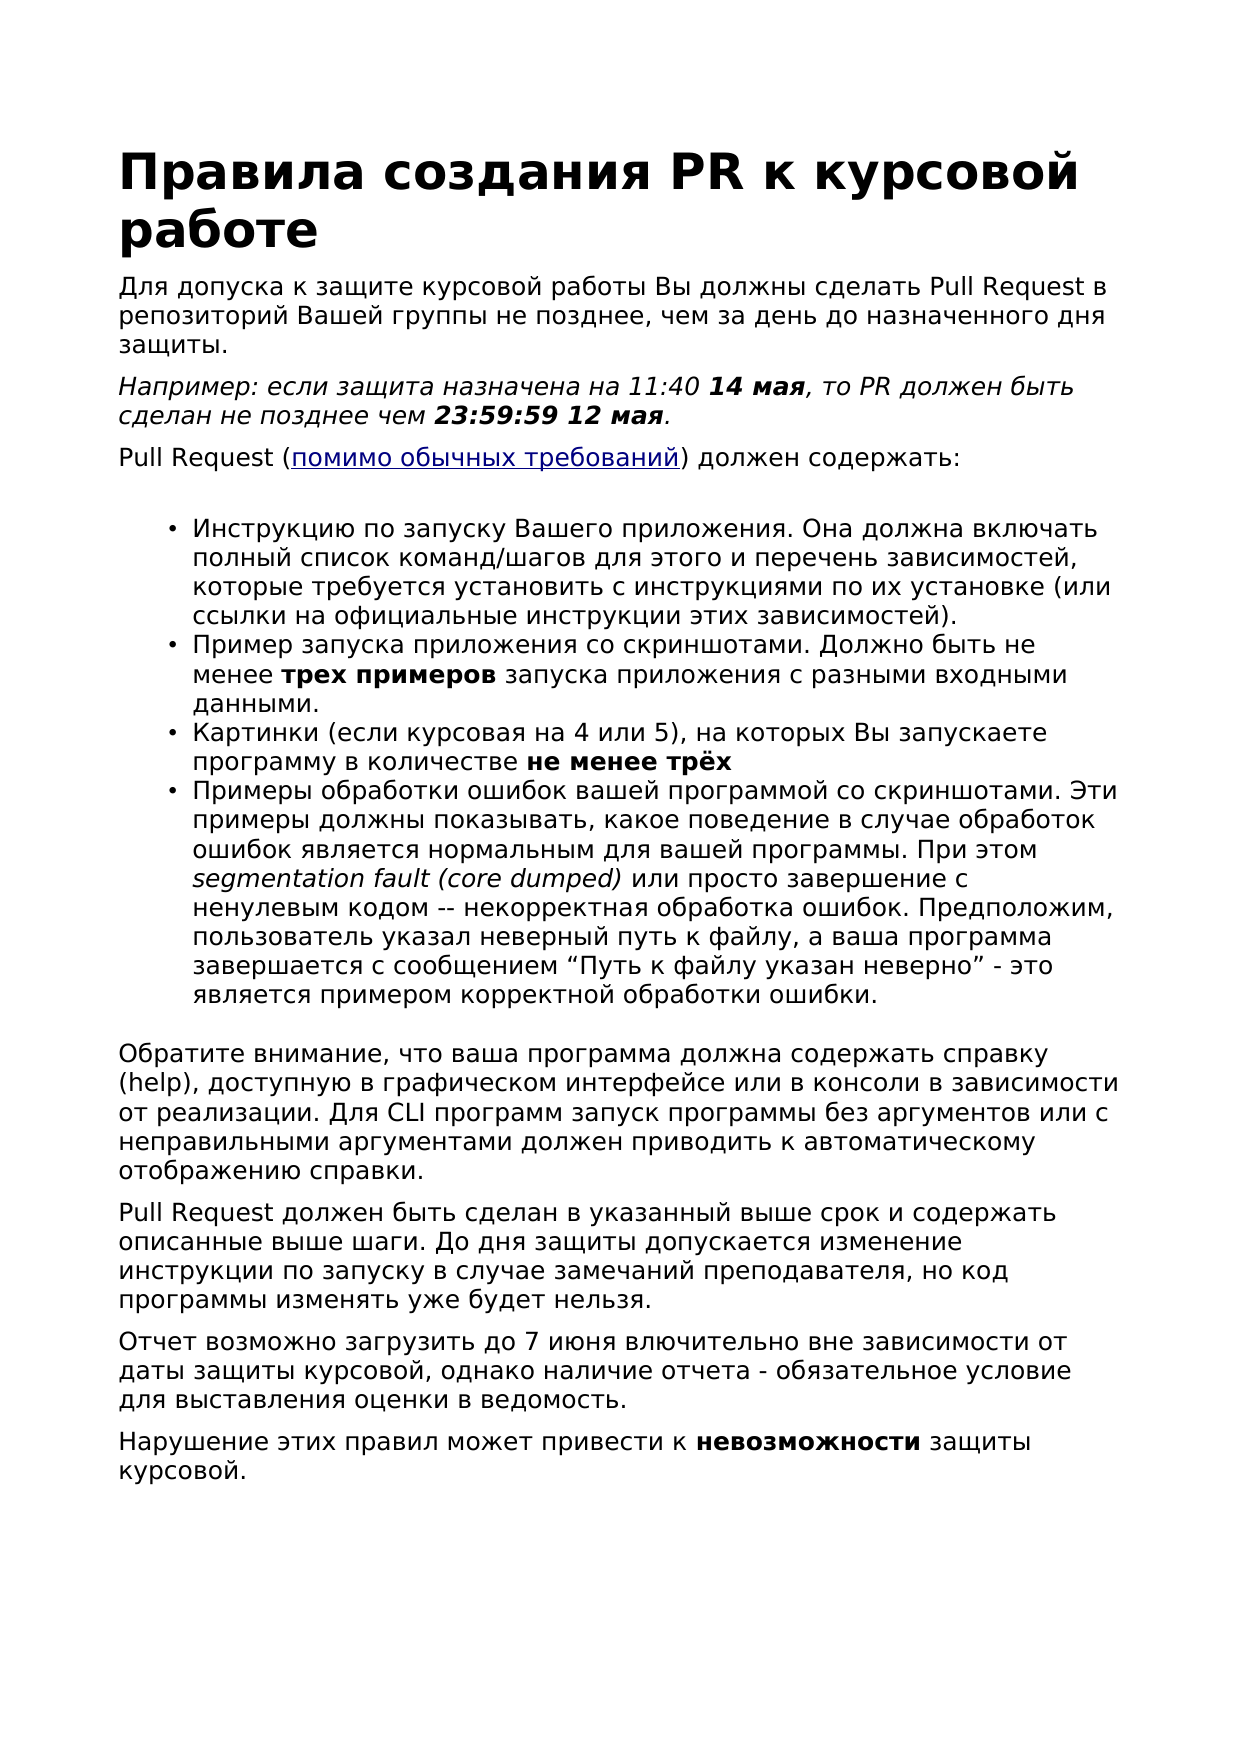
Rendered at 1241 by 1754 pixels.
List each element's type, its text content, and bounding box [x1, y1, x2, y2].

text Обратите внимание, что ваша программа должна содержать справку (help), доступную в графическом интерфейсе или в консоли в зависимости от реализации. Для CLI программ запуск программы без аргументов или с неправильными аргументами должен приводить к автоматическому отображению справки. [118, 1039, 1122, 1185]
list Инструкцию по запуску Вашего приложения. Она должна включать полный список команд/шагов для этого и перечень зависимостей, которые требуется установить с инструкциями по их установке (или ссылки на официальные инструкции этих зависимостей). [177, 514, 1122, 631]
subtitle Правила создания PR к курсовой работе [118, 143, 1122, 259]
text Pull Request (помимо обычных требований) должен содержать: [118, 443, 1122, 472]
list Картинки (если курсовая на 4 или 5), на которых Вы запускаете программу в количестве не менее трёх [177, 718, 1122, 777]
text Отчет возможно загрузить до 7 июня влючительно вне зависимости от даты защиты курсовой, однако наличие отчета - обязательное условие для выставления оценки в ведомость. [118, 1327, 1122, 1414]
list Пример запуска приложения со скриншотами. Должно быть не менее трех примеров запуска приложения с разными входными данными. [177, 631, 1122, 718]
text Нарушение этих правил может привести к невозможности защиты курсовой. [118, 1427, 1122, 1485]
text Например: если защита назначена на 11:40 14 мая, то PR должен быть сделан не позднее чем 23:59:59 12 мая. [118, 372, 1122, 430]
text Для допуска к защите курсовой работы Вы должны сделать Pull Request в репозиторий Вашей группы не позднее, чем за день до назначенного дня защиты. [118, 272, 1122, 359]
list Примеры обработки ошибок вашей программой со скриншотами. Эти примеры должны показывать, какое поведение в случае обработок ошибок является нормальным для вашей программы. При этом segmentation fault (core dumped) или просто завершение с ненулевым кодом -- некорректная обработка ошибок. Предположим, пользователь указал неверный путь к файлу, а ваша программа завершается с сообщением “Путь к файлу указан неверно” - это является примером корректной обработки ошибки. [177, 777, 1122, 1010]
text Pull Request должен быть сделан в указанный выше срок и содержать описанные выше шаги. До дня защиты допускается изменение инструкции по запуску в случае замечаний преподавателя, но код программы изменять уже будет нельзя. [118, 1198, 1122, 1314]
